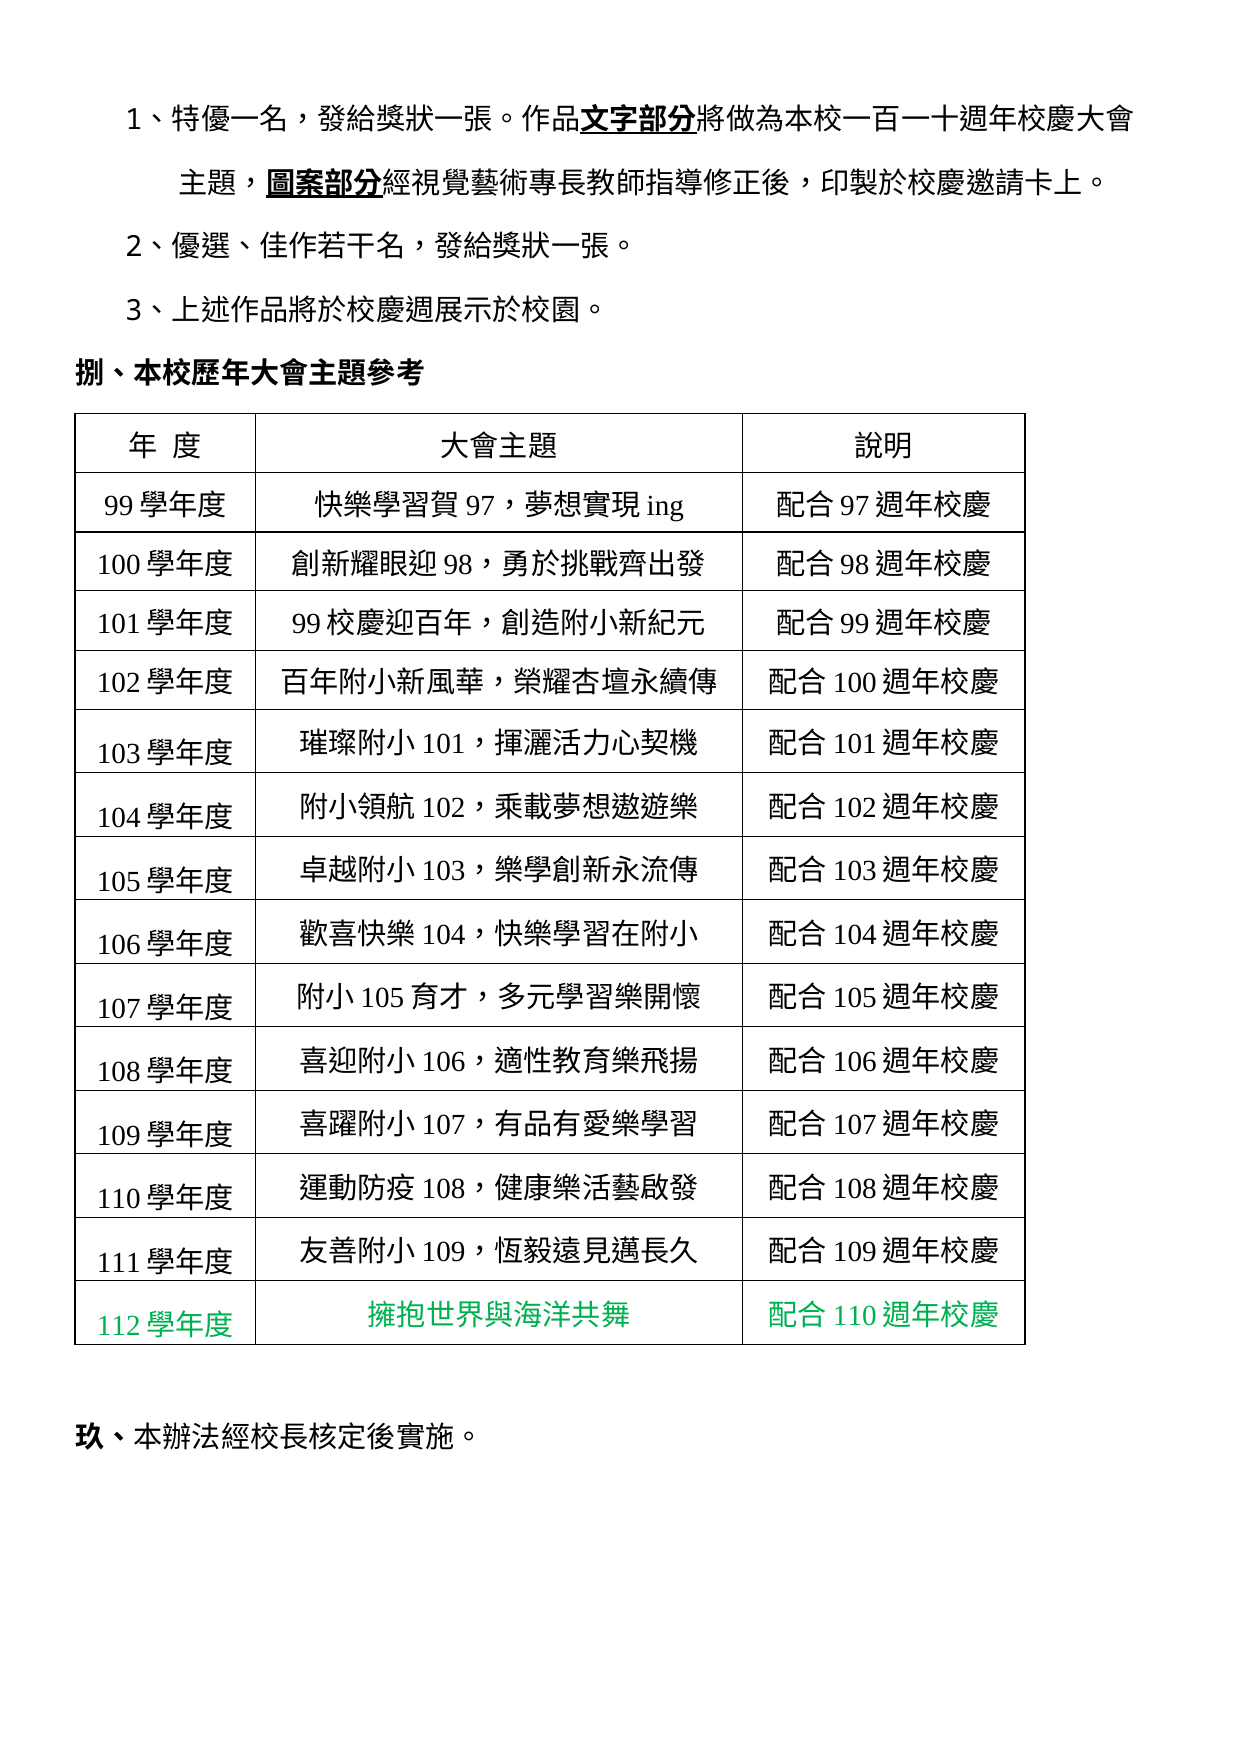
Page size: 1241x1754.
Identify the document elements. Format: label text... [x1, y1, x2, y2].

table_cell 配合102週年校慶 [743, 773, 1024, 836]
table_cell 卓越附小103，樂學創新永流傳 [256, 837, 742, 899]
list 上述作品將於校慶週展示於校園。 [125, 286, 1165, 329]
table_cell 附小105育才，多元學習樂開懷 [256, 964, 742, 1026]
table_cell 99校慶迎百年，創造附小新紀元 [256, 591, 742, 649]
list 特優一名，發給獎狀一張。作品文字部分將做為本校一百一十週年校慶大會 [125, 96, 1165, 138]
table_cell 配合107週年校慶 [743, 1091, 1024, 1153]
table_cell 配合106週年校慶 [743, 1027, 1024, 1090]
table_cell 配合97週年校慶 [743, 473, 1024, 531]
list 本校歷年大會主題參考 [75, 350, 1165, 392]
table_cell 配合105週年校慶 [743, 964, 1024, 1026]
table_cell 108學年度 [76, 1027, 255, 1090]
table_cell 103學年度 [76, 710, 255, 772]
table_header 大會主題 [256, 414, 742, 472]
table_cell 創新耀眼迎98，勇於挑戰齊出發 [256, 533, 742, 590]
text 主題，圖案部分經視覺藝術專長教師指導修正後，印製於校慶邀請卡上。 [178, 159, 1165, 202]
table_cell 105學年度 [76, 837, 255, 899]
table_cell 百年附小新風華，榮耀杏壇永續傳 [256, 651, 742, 708]
list 本辦法經校長核定後實施。 [75, 1414, 1165, 1456]
table_cell 喜躍附小107，有品有愛樂學習 [256, 1091, 742, 1153]
table_cell 107學年度 [76, 964, 255, 1026]
table_cell 配合98週年校慶 [743, 533, 1024, 590]
table_cell 擁抱世界與海洋共舞 [256, 1281, 742, 1344]
table_cell 104學年度 [76, 773, 255, 836]
table_cell 友善附小109，恆毅遠見邁長久 [256, 1218, 742, 1280]
table_cell 配合109週年校慶 [743, 1218, 1024, 1280]
table_cell 配合100週年校慶 [743, 651, 1024, 708]
table_cell 配合110週年校慶 [743, 1281, 1024, 1344]
table_cell 101學年度 [76, 591, 255, 649]
table_cell 110學年度 [76, 1154, 255, 1217]
table_cell 喜迎附小106，適性教育樂飛揚 [256, 1027, 742, 1090]
table_cell 配合108週年校慶 [743, 1154, 1024, 1217]
table_header 說明 [743, 414, 1024, 472]
table_cell 100學年度 [76, 533, 255, 590]
table_header 年 度 [76, 414, 255, 472]
table_cell 99學年度 [76, 473, 255, 531]
table_cell 運動防疫108，健康樂活藝啟發 [256, 1154, 742, 1217]
table_cell 112學年度 [76, 1281, 255, 1344]
table_cell 附小領航102，乘載夢想遨遊樂 [256, 773, 742, 836]
table_cell 配合101週年校慶 [743, 710, 1024, 772]
table_cell 歡喜快樂104，快樂學習在附小 [256, 900, 742, 963]
table_cell 102學年度 [76, 651, 255, 708]
list 優選、佳作若干名，發給獎狀一張。 [125, 223, 1165, 265]
table_cell 配合104週年校慶 [743, 900, 1024, 963]
table_cell 111學年度 [76, 1218, 255, 1280]
table_cell 配合99週年校慶 [743, 591, 1024, 649]
table_cell 璀璨附小101，揮灑活力心契機 [256, 710, 742, 772]
table_cell 配合103週年校慶 [743, 837, 1024, 899]
table_cell 106學年度 [76, 900, 255, 963]
table_cell 快樂學習賀97，夢想實現ing [256, 473, 742, 531]
table_cell 109學年度 [76, 1091, 255, 1153]
